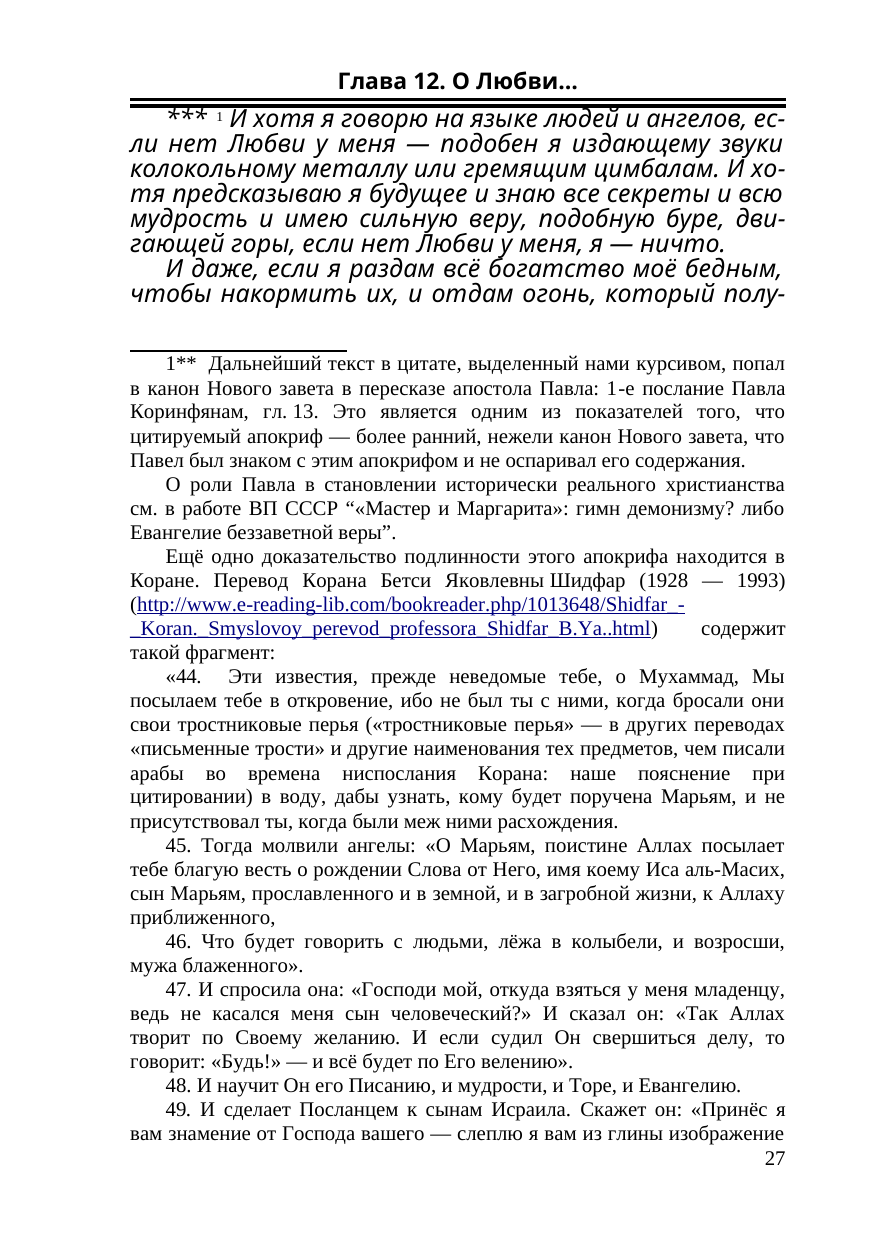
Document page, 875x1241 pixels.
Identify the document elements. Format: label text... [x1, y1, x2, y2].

text «44. Эти известия, прежде неведомые тебе, о Мухаммад, Мы посылаем тебе в откровение, ибо не был ты с ними, когда бросали они свои тростниковые перья («тростниковые перья» — в других переводах «письменные трости» и другие наименования тех предметов, чем писали арабы во времена ниспослания Корана: наше пояснение при цитировании) в воду, дабы узнать, кому будет поручена Марьям, и не присутствовал ты, когда были меж ними расхождения. [130, 664, 786, 833]
text 45. Тогда молвили ангелы: «О Марьям, поистине Аллах посылает тебе благую весть о рождении Слова от Него, имя коему Иса аль-Масих, сын Марьям, прославленного и в земной, и в загробной жизни, к Аллаху приближенного, [130, 833, 786, 929]
text О роли Павла в становлении исторически реального христианства см. в работе ВП СССР “«Мастер и Маргарита»: гимн демонизму? либо Евангелие беззаветной веры”. [130, 472, 786, 544]
text Ещё одно доказательство подлинности этого апокрифа находится в Коране. Перевод Корана Бетси Яковлевны Шидфар (1928 — 1993) (http://www.e-reading-lib.com/bookreader.php/1013648/Shidfar_-_Koran._Smyslovoy_perevod_professora_Shidfar_B.Ya..html) содержит такой фрагмент: [130, 544, 786, 664]
text 47. И спросила она: «Господи мой, откуда взяться у меня младенцу, ведь не касался меня сын человеческий?» И сказал он: «Так Аллах творит по Своему желанию. И если судил Он свершиться делу, то говорит: «Будь!» — и всё будет по Его велению». [130, 977, 786, 1073]
text 46. Что будет говорить с людьми, лёжа в колыбели, и возросши, мужа блаженного». [130, 929, 786, 977]
text *** И хо­тя я го­во­рю на язы­ке лю­дей и ан­ге­лов, ес­ли нет Люб­ви у ме­ня — по­до­бен я из­даю­ще­му зву­ки ко­ло­коль­но­му ме­тал­лу или гремящим цимбалам. И хо­тя пред­ска­зы­ваю я бу­ду­щее и знаю все сек­ре­ты и всю муд­рость и имею силь­ную ве­ру, по­доб­ную бу­ре, дви­гаю­щей го­ры, ес­ли нет Люб­ви у ме­ня, я — ни­что. [130, 108, 786, 258]
text И да­же, ес­ли я раз­дам всё бо­гат­ст­во моё бед­ным, что­бы на­кор­мить их, и от­дам огонь, ко­то­рый по­лу­ [130, 258, 786, 308]
text 48. И научит Он его Писанию, и мудрости, и Торе, и Евангелию. [130, 1073, 786, 1097]
text 49. И сделает Посланцем к сынам Исраила. Скажет он: «Принёс я вам знамение от Господа вашего — слеплю я вам из глины изображение [130, 1097, 786, 1145]
text ** Дальнейший текст в цитате, выделенный нами курсивом, попал в канон Нового завета в пересказе апостола Павла: 1‑е послание Павла Коринфянам, гл. 13. Это является одним из показателей того, что цитируемый апокриф — более ранний, нежели канон Нового завета, что Павел был знаком с этим апокрифом и не оспаривал его содержания. [130, 351, 786, 472]
